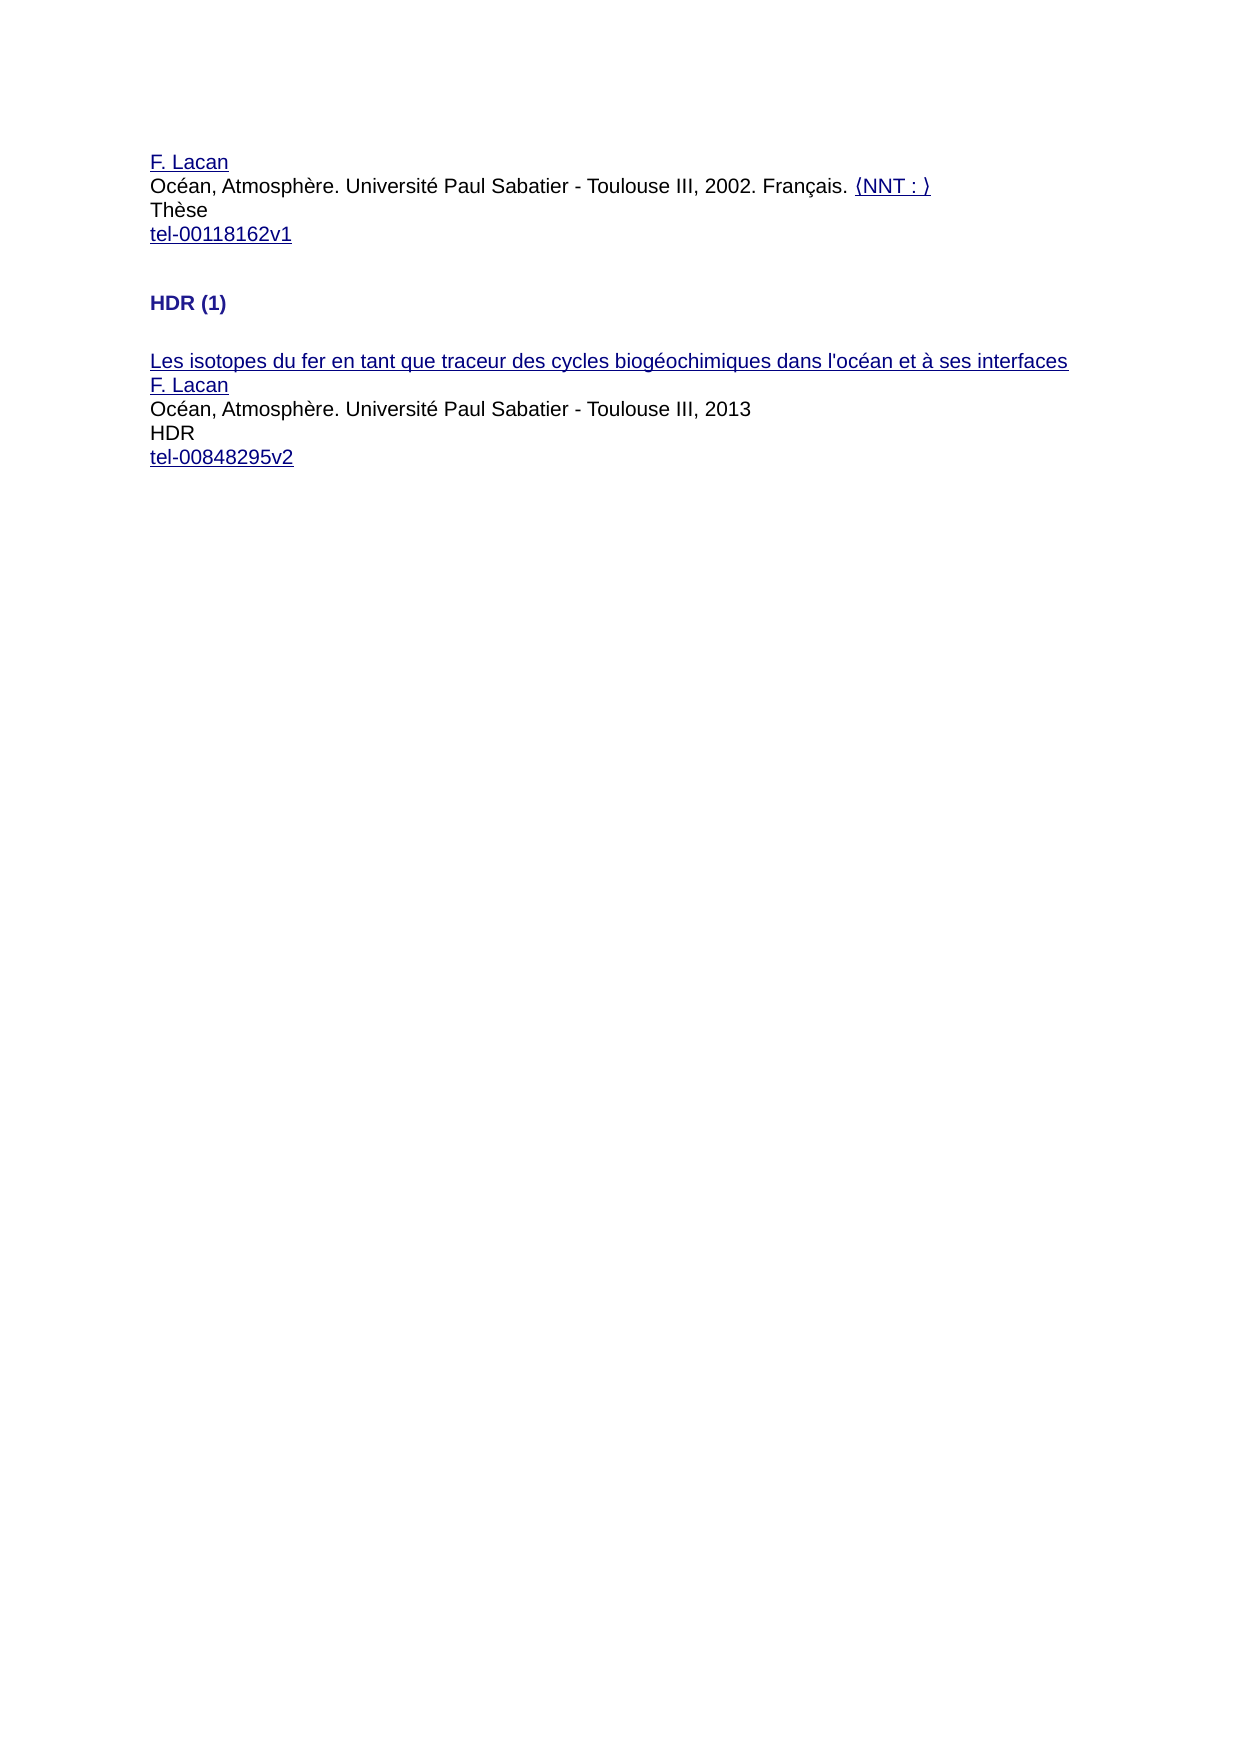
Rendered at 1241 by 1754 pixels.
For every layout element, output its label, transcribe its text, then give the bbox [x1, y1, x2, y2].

table_header F. Lacan Océan, Atmosphère. Université Paul Sabatier - Toulouse III, 2002. Français. ⟨NNT : ⟩ Thèse tel-00118162v1 [150, 150, 1090, 246]
subtitle HDR (1) [150, 291, 1090, 314]
table_header Les isotopes du fer en tant que traceur des cycles biogéochimiques dans l'océan et à ses interfaces F. Lacan Océan, Atmosphère. Université Paul Sabatier - Toulouse III, 2013 HDR tel-00848295v2 [150, 349, 1090, 469]
